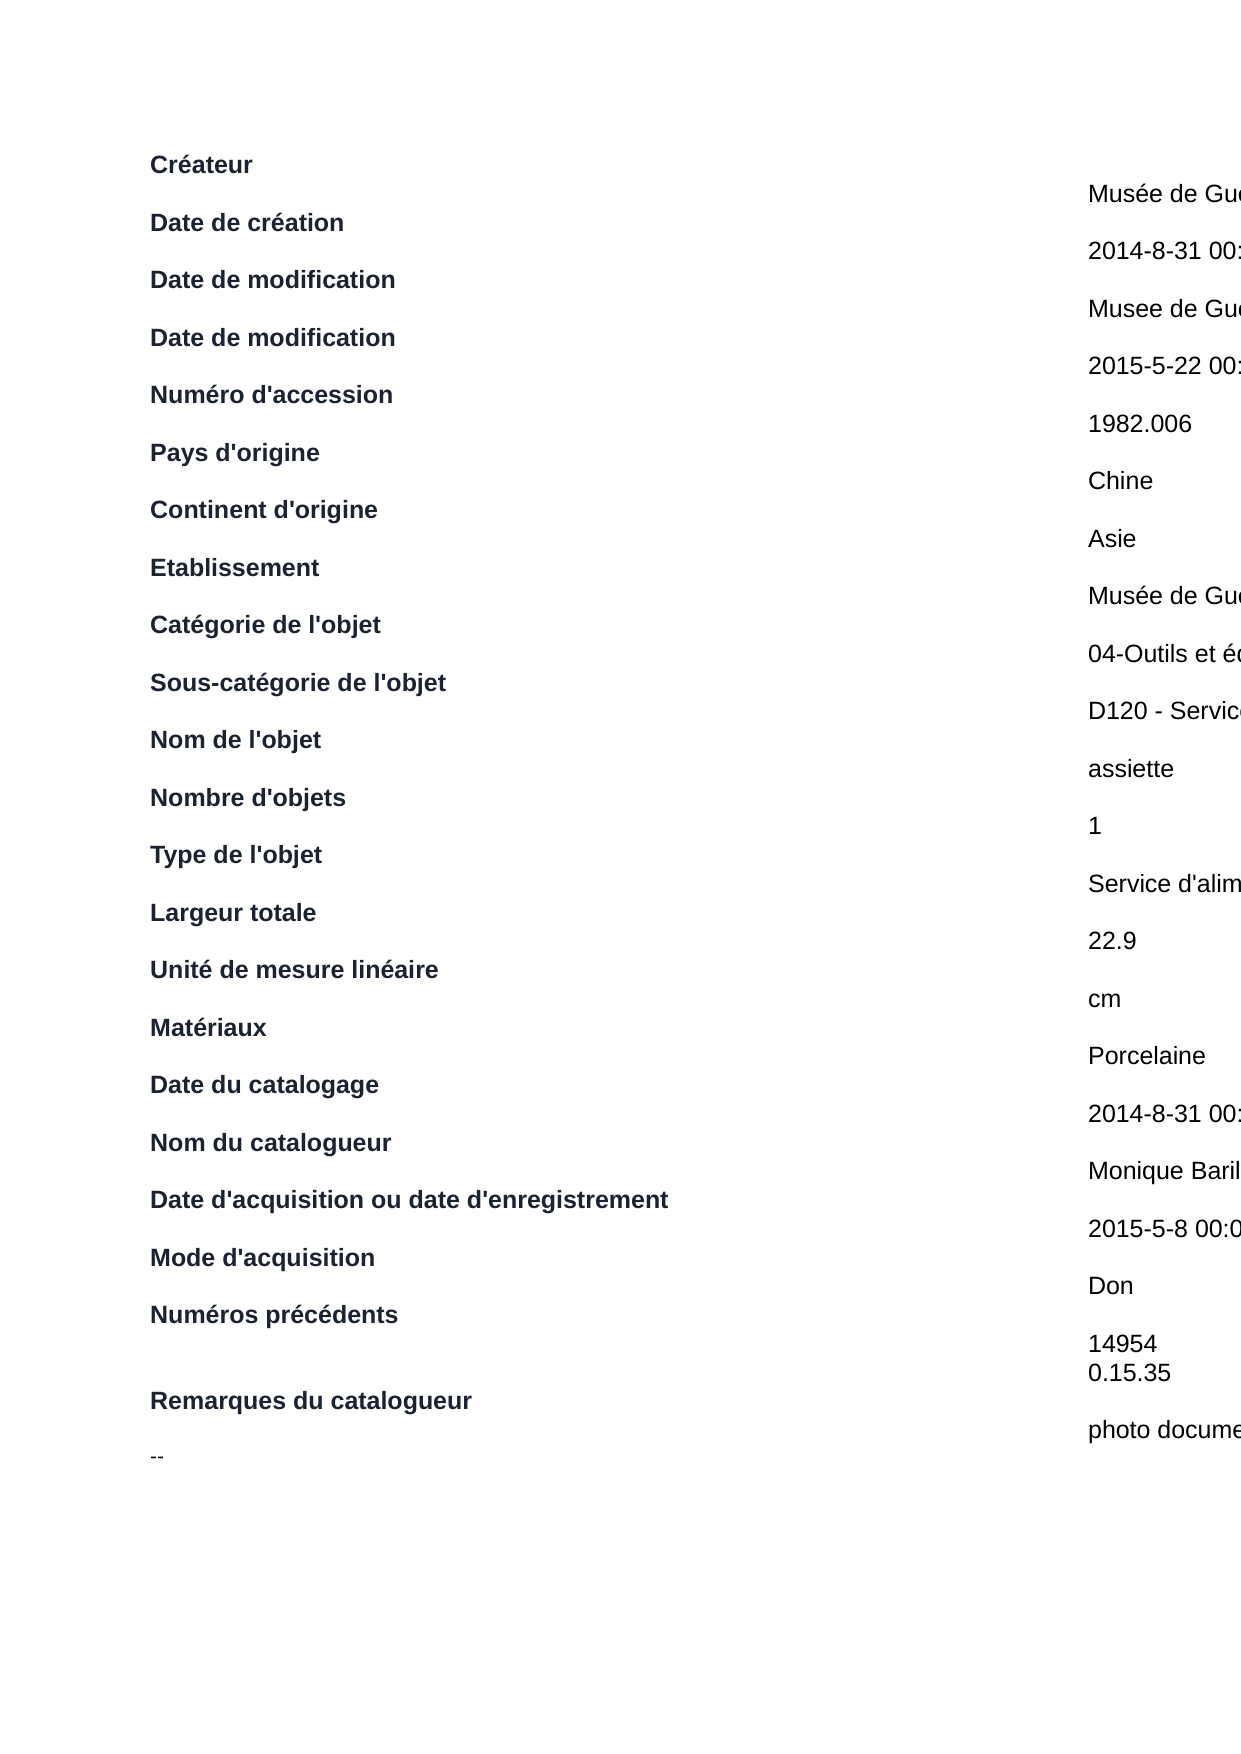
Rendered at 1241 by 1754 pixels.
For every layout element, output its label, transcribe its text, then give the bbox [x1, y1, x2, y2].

text -- [150, 1444, 1090, 1468]
text Chine [1088, 466, 1240, 495]
text Monique Baril [1088, 1156, 1240, 1185]
text 14954 [1088, 1329, 1240, 1357]
text Musée de Guérin - Gestionnaire (MDG) [1088, 179, 1240, 207]
text photo document 15 [1088, 1415, 1240, 1444]
text Date de modification [150, 322, 1090, 351]
text Nombre d'objets [150, 782, 1090, 811]
text Nom de l'objet [150, 725, 1090, 754]
text Catégorie de l'objet [150, 610, 1090, 639]
text Date de modification [150, 265, 1090, 294]
text Date du catalogage [150, 1070, 1090, 1099]
text Porcelaine [1088, 1041, 1240, 1070]
text Créateur [150, 150, 1090, 179]
text 04-Outils et équipement pour les matériaux [1088, 639, 1240, 667]
text Mode d'acquisition [150, 1242, 1090, 1271]
text D120 - Service des aliments [1088, 696, 1240, 725]
text Remarques du catalogueur [150, 1386, 1090, 1415]
text Numéros précédents [150, 1300, 1090, 1329]
text 2015-5-22 00:00 [1088, 351, 1240, 380]
text Largeur totale [150, 897, 1090, 926]
text Nom du catalogueur [150, 1127, 1090, 1156]
text Date d'acquisition ou date d'enregistrement [150, 1185, 1090, 1214]
text cm [1088, 984, 1240, 1012]
text 2014-8-31 00:00 [1088, 236, 1240, 265]
text Unité de mesure linéaire [150, 955, 1090, 984]
text 2015-5-8 00:00 [1088, 1214, 1240, 1242]
text Musee de Guerin - Gestionnaire (MDG) [1088, 294, 1240, 322]
text Date de création [150, 207, 1090, 236]
text 2014-8-31 00:00 [1088, 1099, 1240, 1127]
text Musée de Guérin [1088, 581, 1240, 610]
text 1982.006 [1088, 409, 1240, 437]
text Don [1088, 1271, 1240, 1300]
text Type de l'objet [150, 840, 1090, 869]
text Asie [1088, 524, 1240, 552]
text Etablissement [150, 552, 1090, 581]
text 0.15.35 [1088, 1357, 1240, 1386]
text Numéro d'accession [150, 380, 1090, 409]
text assiette [1088, 754, 1240, 782]
text Sous-catégorie de l'objet [150, 667, 1090, 696]
text Continent d'origine [150, 495, 1090, 524]
text 1 [1088, 811, 1240, 840]
text Service d'aliments [1088, 869, 1240, 897]
text Matériaux [150, 1012, 1090, 1041]
text Pays d'origine [150, 437, 1090, 466]
text 22.9 [1088, 926, 1240, 955]
